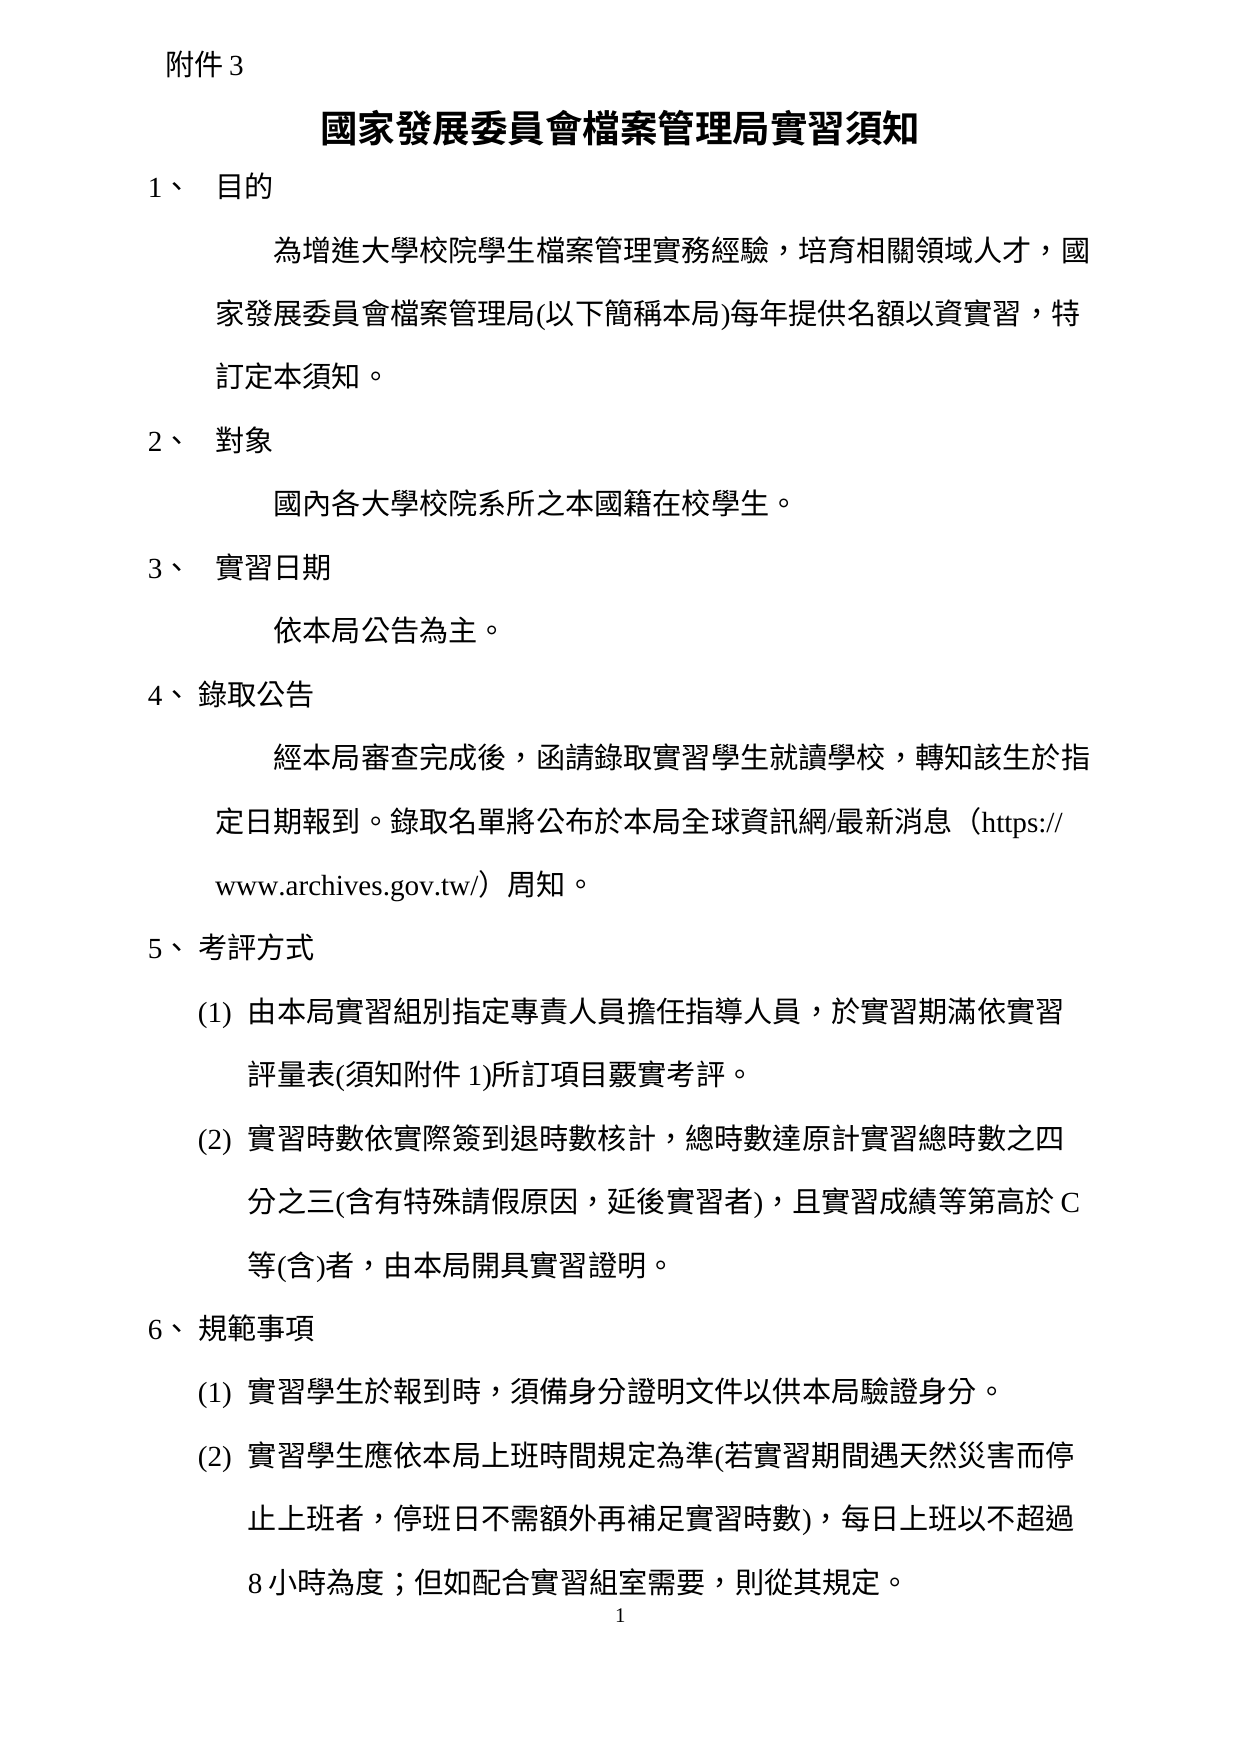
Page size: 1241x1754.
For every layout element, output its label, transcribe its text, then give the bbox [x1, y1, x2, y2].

text 為增進大學校院學生檔案管理實務經驗，培育相關領域人才，國家發展委員會檔案管理局(以下簡稱本局)每年提供名額以資實習，特訂定本須知。 [215, 227, 1092, 396]
subtitle [150, 34, 272, 87]
list 目的 [148, 164, 1092, 206]
list 實習日期 [148, 544, 1092, 587]
text 國內各大學校院系所之本國籍在校學生。 [215, 481, 1092, 523]
list 考評方式 [148, 925, 1092, 967]
list 錄取公告 [148, 671, 1092, 713]
text 依本局公告為主。 [215, 608, 1092, 650]
list 對象 [148, 417, 1092, 460]
subtitle 國家發展委員會檔案管理局實習須知 [148, 99, 1092, 153]
list 實習時數依實際簽到退時數核計，總時數達原計實習總時數之四分之三(含有特殊請假原因，延後實習者)，且實習成績等第高於C等(含)者，由本局開具實習證明。 [198, 1115, 1092, 1284]
list 實習學生於報到時，須備身分證明文件以供本局驗證身分。 [198, 1369, 1092, 1411]
text 附件3 [165, 42, 257, 80]
text 經本局審查完成後，函請錄取實習學生就讀學校，轉知該生於指定日期報到。錄取名單將公布於本局全球資訊網/最新消息（https://www.archives.gov.tw/）周知。 [215, 735, 1092, 904]
list 由本局實習組別指定專責人員擔任指導人員，於實習期滿依實習評量表(須知附件1)所訂項目覈實考評。 [198, 988, 1092, 1094]
list 實習學生應依本局上班時間規定為準(若實習期間遇天然災害而停止上班者，停班日不需額外再補足實習時數)，每日上班以不超過8小時為度；但如配合實習組室需要，則從其規定。 [198, 1432, 1092, 1602]
list 規範事項 [148, 1306, 1092, 1348]
